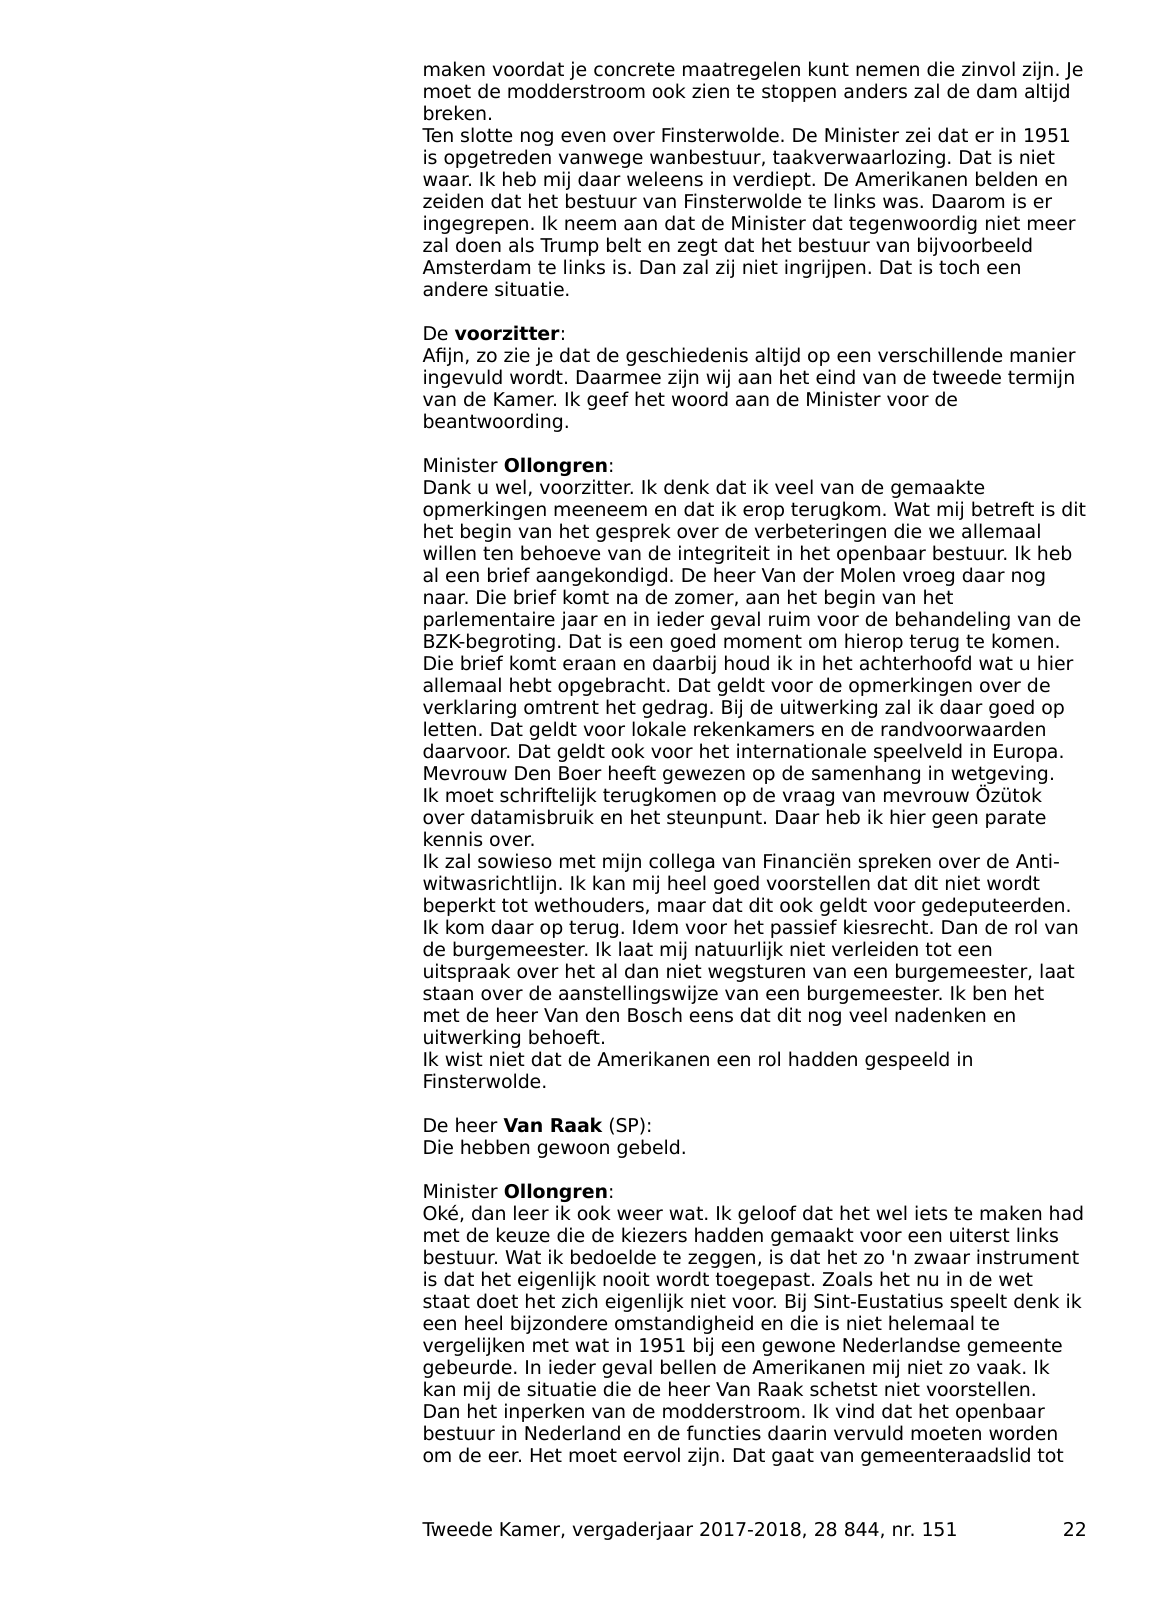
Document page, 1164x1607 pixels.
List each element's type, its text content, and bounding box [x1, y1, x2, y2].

text Ten slotte nog even over Finsterwolde. De Minister zei dat er in 1951 is opgetreden vanwege wanbestuur, taakverwaarlozing. Dat is niet waar. Ik heb mij daar weleens in verdiept. De Amerikanen belden en zeiden dat het bestuur van Finsterwolde te links was. Daarom is er ingegrepen. Ik neem aan dat de Minister dat tegenwoordig niet meer zal doen als Trump belt en zegt dat het bestuur van bijvoorbeeld Amsterdam te links is. Dan zal zij niet ingrijpen. Dat is toch een andere situatie. [422, 125, 1087, 301]
text Oké, dan leer ik ook weer wat. Ik geloof dat het wel iets te maken had met de keuze die de kiezers hadden gemaakt voor een uiterst links bestuur. Wat ik bedoelde te zeggen, is dat het zo 'n zwaar instrument is dat het eigenlijk nooit wordt toegepast. Zoals het nu in de wet staat doet het zich eigenlijk niet voor. Bij Sint-Eustatius speelt denk ik een heel bijzondere omstandigheid en die is niet helemaal te vergelijken met wat in 1951 bij een gewone Nederlandse gemeente gebeurde. In ieder geval bellen de Amerikanen mij niet zo vaak. Ik kan mij de situatie die de heer Van Raak schetst niet voorstellen. [422, 1203, 1087, 1401]
text Die hebben gewoon gebeld. [422, 1137, 1087, 1159]
text Ik moet schriftelijk terugkomen op de vraag van mevrouw Özütok over datamisbruik en het steunpunt. Daar heb ik hier geen parate kennis over. [422, 785, 1087, 851]
text Minister Ollongren: [422, 1181, 1087, 1203]
text Ik zal sowieso met mijn collega van Financiën spreken over de Anti-witwasrichtlijn. Ik kan mij heel goed voorstellen dat dit niet wordt beperkt tot wethouders, maar dat dit ook geldt voor gedeputeerden. Ik kom daar op terug. Idem voor het passief kiesrecht. Dan de rol van de burgemeester. Ik laat mij natuurlijk niet verleiden tot een uitspraak over het al dan niet wegsturen van een burgemeester, laat staan over de aanstellingswijze van een burgemeester. Ik ben het met de heer Van den Bosch eens dat dit nog veel nadenken en uitwerking behoeft. [422, 851, 1087, 1048]
text Afijn, zo zie je dat de geschiedenis altijd op een verschillende manier ingevuld wordt. Daarmee zijn wij aan het eind van de tweede termijn van de Kamer. Ik geef het woord aan de Minister voor de beantwoording. [422, 345, 1087, 433]
text De heer Van Raak (SP): [422, 1115, 1087, 1137]
text maken voordat je concrete maatregelen kunt nemen die zinvol zijn. Je moet de modderstroom ook zien te stoppen anders zal de dam altijd breken. [422, 59, 1087, 125]
text Ik wist niet dat de Amerikanen een rol hadden gespeeld in Finsterwolde. [422, 1048, 1087, 1092]
text Dan het inperken van de modderstroom. Ik vind dat het openbaar bestuur in Nederland en de functies daarin vervuld moeten worden om de eer. Het moet eervol zijn. Dat gaat van gemeenteraadslid tot [422, 1401, 1087, 1467]
text Dank u wel, voorzitter. Ik denk dat ik veel van de gemaakte opmerkingen meeneem en dat ik erop terugkom. Wat mij betreft is dit het begin van het gesprek over de verbeteringen die we allemaal willen ten behoeve van de integriteit in het openbaar bestuur. Ik heb al een brief aangekondigd. De heer Van der Molen vroeg daar nog naar. Die brief komt na de zomer, aan het begin van het parlementaire jaar en in ieder geval ruim voor de behandeling van de BZK-begroting. Dat is een goed moment om hierop terug te komen. Die brief komt eraan en daarbij houd ik in het achterhoofd wat u hier allemaal hebt opgebracht. Dat geldt voor de opmerkingen over de verklaring omtrent het gedrag. Bij de uitwerking zal ik daar goed op letten. Dat geldt voor lokale rekenkamers en de randvoorwaarden daarvoor. Dat geldt ook voor het internationale speelveld in Europa. Mevrouw Den Boer heeft gewezen op de samenhang in wetgeving. [422, 477, 1087, 785]
text De voorzitter: [422, 323, 1087, 345]
text Minister Ollongren: [422, 455, 1087, 477]
